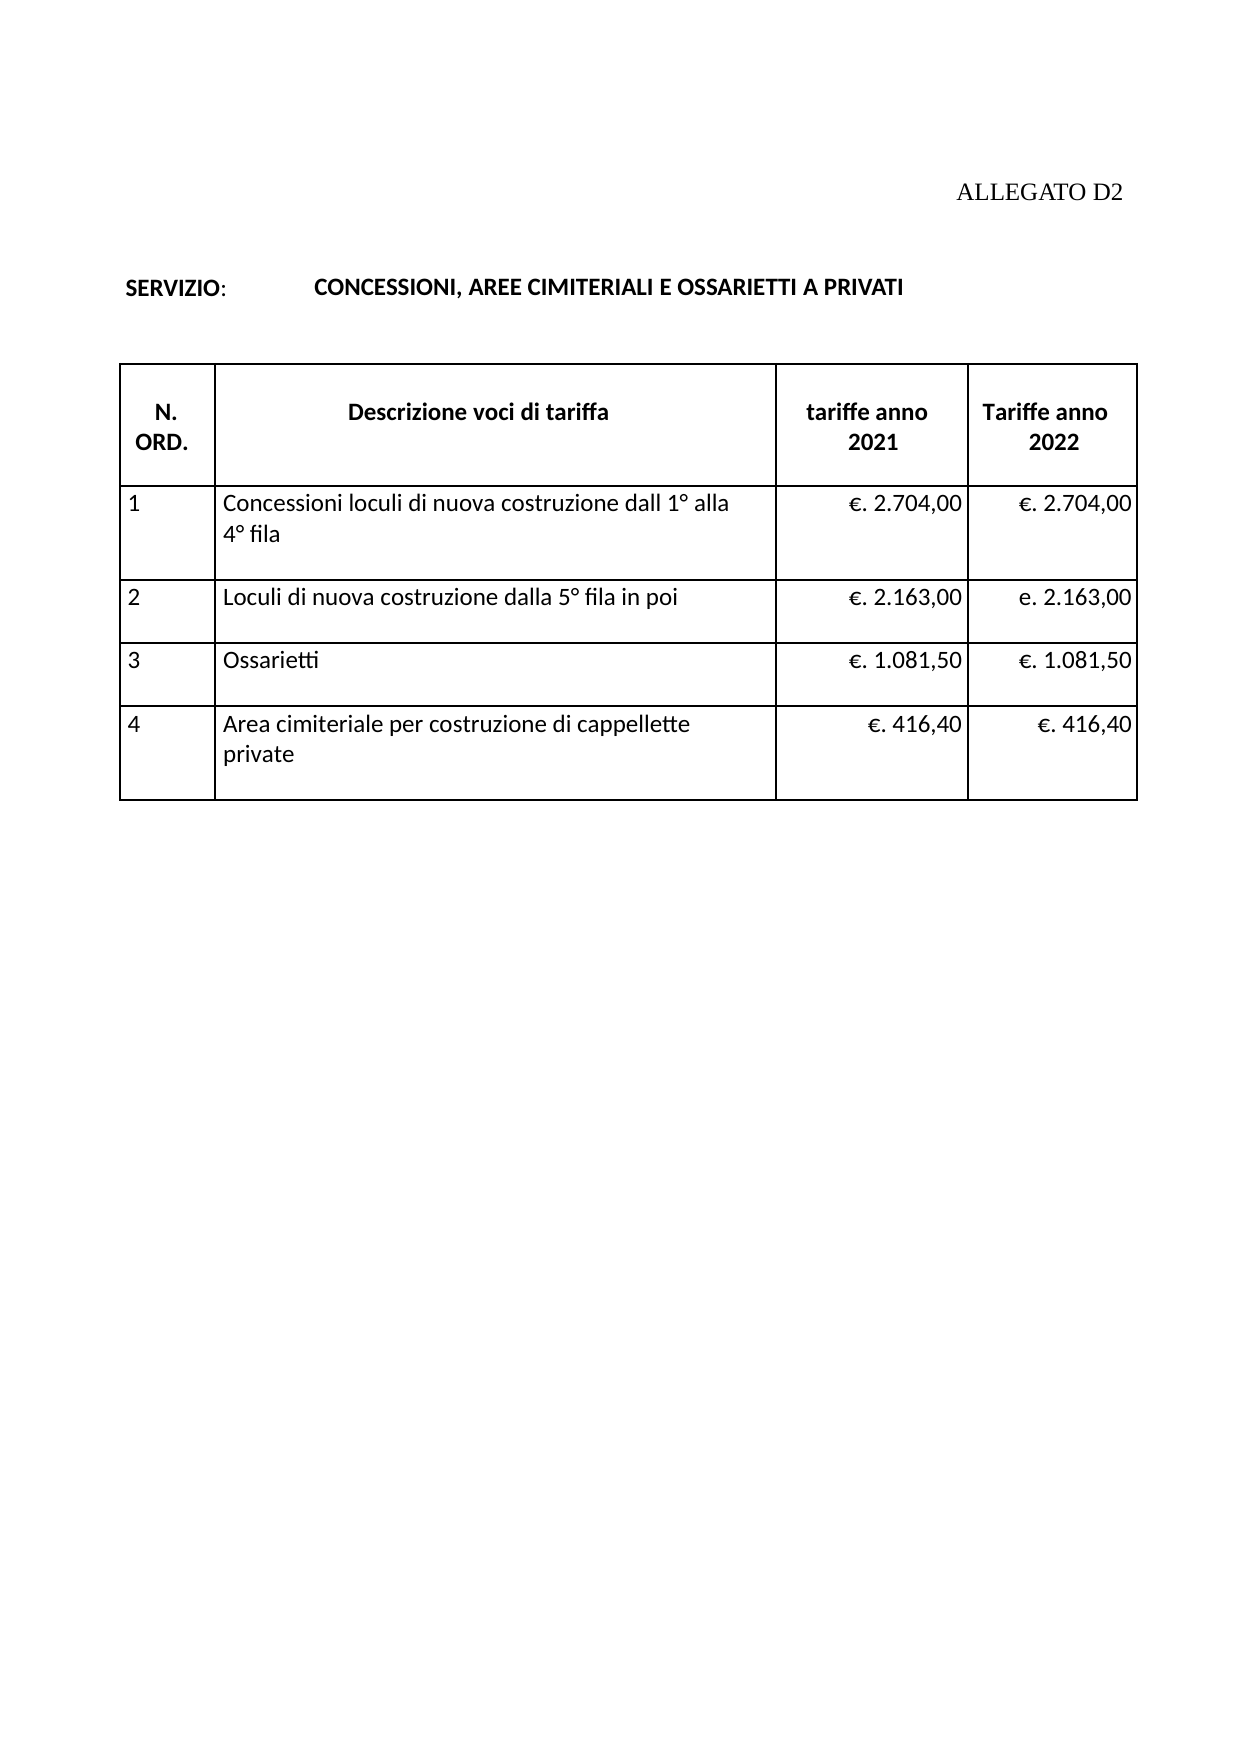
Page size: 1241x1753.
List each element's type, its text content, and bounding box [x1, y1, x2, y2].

table_header N. ORD. [121, 365, 214, 485]
table_cell Area cimiteriale per costruzione di cappellette private [216, 707, 775, 799]
table_cell €. 416,40 [777, 707, 967, 799]
table_cell Concessioni loculi di nuova costruzione dall 1° alla 4° fila [216, 487, 775, 579]
table_header Tariffe anno 2022 [969, 365, 1136, 485]
table_cell €. 1.081,50 [777, 644, 967, 705]
table_header Descrizione voci di tariffa [216, 365, 775, 485]
table_cell €. 2.704,00 [777, 487, 967, 579]
table_cell 1 [121, 487, 214, 579]
table_cell Loculi di nuova costruzione dalla 5° fila in poi [216, 581, 775, 642]
table_cell Ossarietti [216, 644, 775, 705]
table_cell €. 1.081,50 [969, 644, 1136, 705]
table_header tariffe anno 2021 [777, 365, 967, 485]
table_cell €. 416,40 [969, 707, 1136, 799]
table_cell e. 2.163,00 [969, 581, 1136, 642]
table_cell €. 2.704,00 [969, 487, 1136, 579]
table_cell 4 [121, 707, 214, 799]
text SERVIZIO: CONCESSIONI, AREE CIMITERIALI E OSSARIETTI A PRIVATI [125, 271, 1188, 302]
table_cell €. 2.163,00 [777, 581, 967, 642]
table_cell 2 [121, 581, 214, 642]
text ALLEGATO D2 [106, 177, 1123, 206]
table_cell 3 [121, 644, 214, 705]
